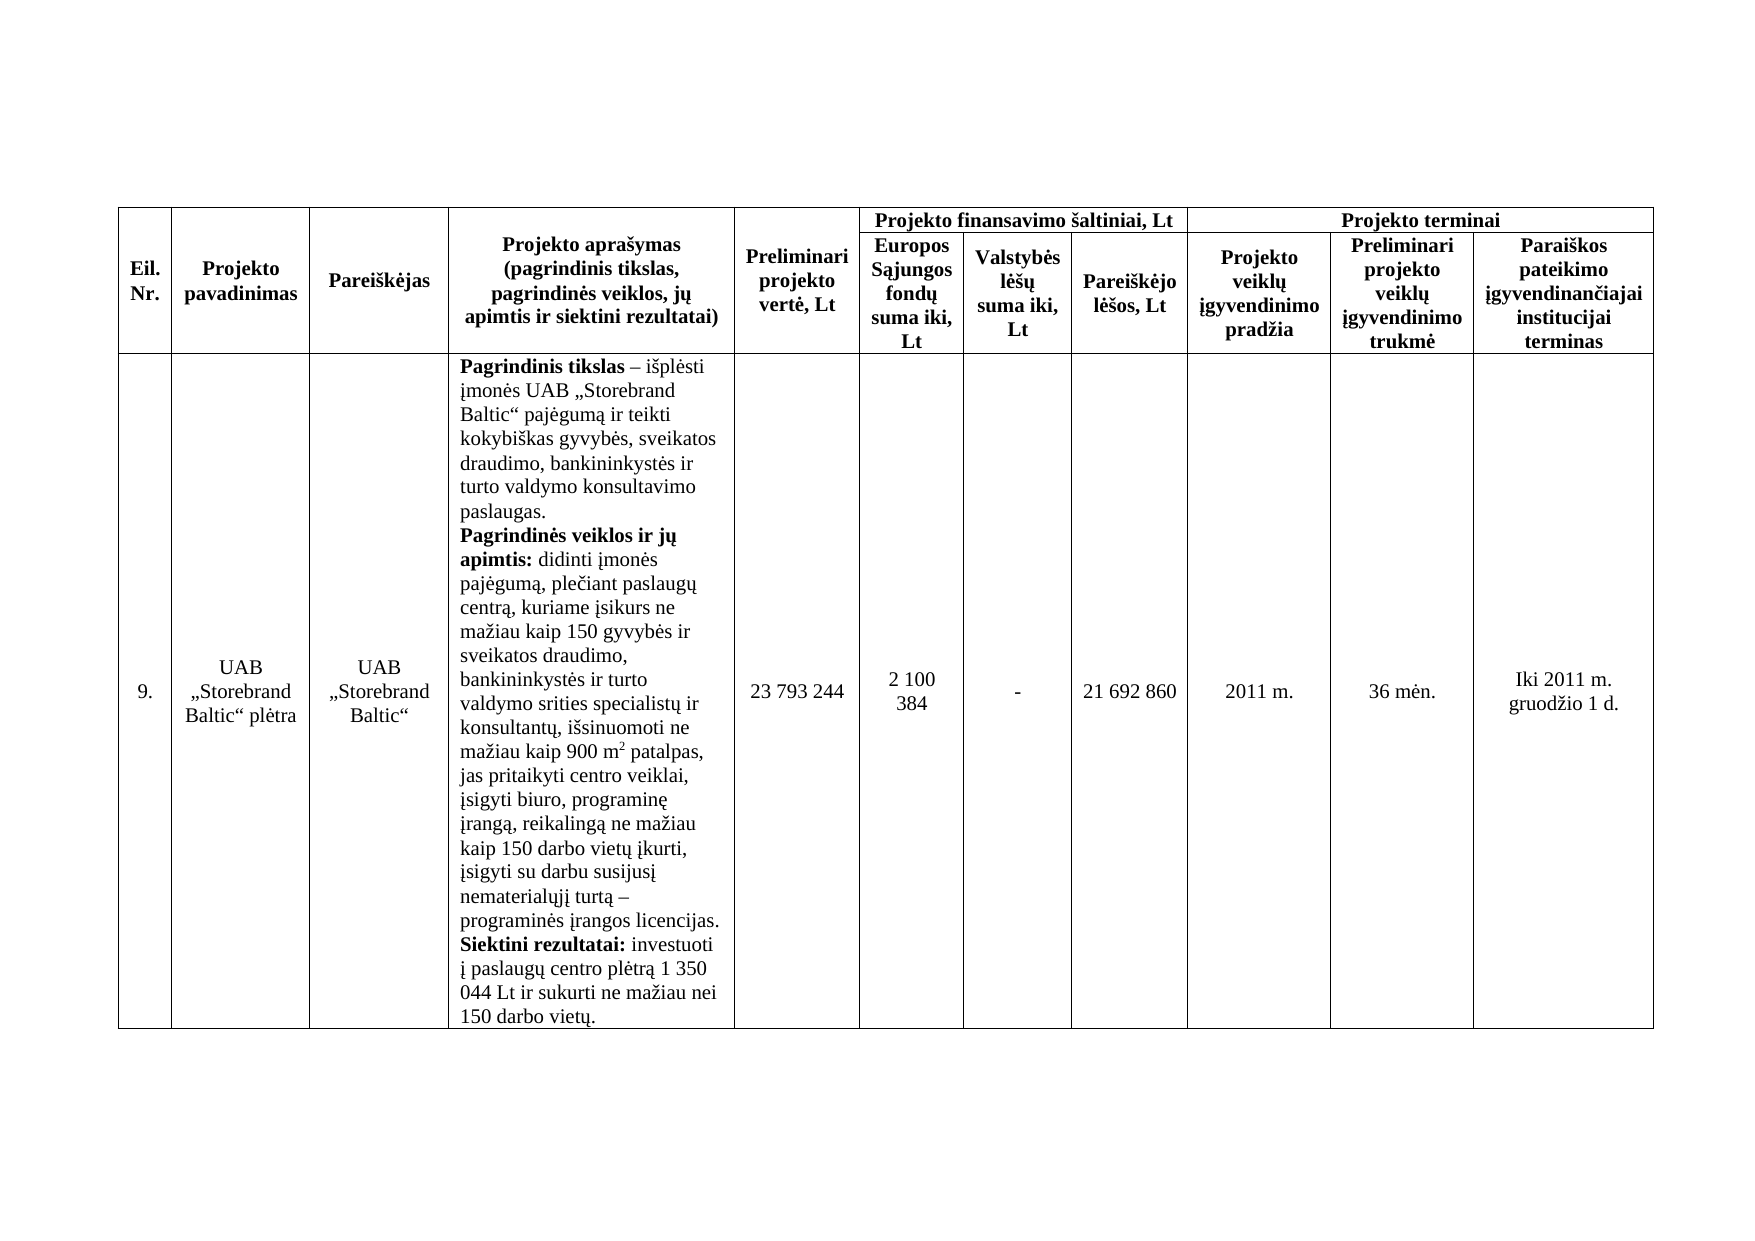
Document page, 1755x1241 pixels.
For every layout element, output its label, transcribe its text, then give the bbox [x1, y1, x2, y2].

table_header Projekto pavadinimas [172, 208, 309, 353]
table_header Preliminari projekto vertė, Lt [735, 208, 859, 353]
table_cell Preliminari projekto veiklų įgyvendinimo trukmė [1331, 233, 1473, 353]
table_cell Pagrindinis tikslas – išplėsti įmonės UAB „Storebrand Baltic“ pajėgumą ir teikti kokybiškas gyvybės, sveikatos draudimo, bankininkystės ir turto valdymo konsultavimo paslaugas. Pagrindinės veiklos ir jų apimtis: didinti įmonės pajėgumą, plečiant paslaugų centrą, kuriame įsikurs ne mažiau kaip 150 gyvybės ir sveikatos draudimo, bankininkystės ir turto valdymo srities specialistų ir konsultantų, išsinuomoti ne mažiau kaip 900 m2 patalpas, jas pritaikyti centro veiklai, įsigyti biuro, programinę įrangą, reikalingą ne mažiau kaip 150 darbo vietų įkurti, įsigyti su darbu susijusį nematerialųjį turtą – programinės įrangos licencijas. Siektini rezultatai: investuoti į paslaugų centro plėtrą 1 350 044 Lt ir sukurti ne mažiau nei 150 darbo vietų. [449, 354, 734, 1028]
table_cell 9. [119, 354, 171, 1028]
table_cell Iki 2011 m. gruodžio 1 d. [1474, 354, 1653, 1028]
table_cell UAB „Storebrand Baltic“ [310, 354, 448, 1028]
table_cell 21 692 860 [1072, 354, 1187, 1028]
table_cell 2 100 384 [860, 354, 963, 1028]
table_header Projekto terminai [1188, 208, 1653, 232]
table_cell Paraiškos pateikimo įgyvendinančiajai institucijai terminas [1474, 233, 1653, 353]
table_cell - [964, 354, 1071, 1028]
table_cell Projekto veiklų įgyvendinimo pradžia [1188, 233, 1330, 353]
table_header Eil. Nr. [119, 208, 171, 353]
table_cell Pareiškėjo lėšos, Lt [1072, 233, 1187, 353]
table_cell 36 mėn. [1331, 354, 1473, 1028]
table_cell 23 793 244 [735, 354, 859, 1028]
table_cell 2011 m. [1188, 354, 1330, 1028]
table_header Projekto finansavimo šaltiniai, Lt [860, 208, 1187, 232]
table_cell Europos Sąjungos fondų suma iki, Lt [860, 233, 963, 353]
table_header Projekto aprašymas (pagrindinis tikslas, pagrindinės veiklos, jų apimtis ir siektini rezultatai) [449, 208, 734, 353]
table_cell Valstybės lėšų suma iki, Lt [964, 233, 1071, 353]
table_header Pareiškėjas [310, 208, 448, 353]
table_cell UAB „Storebrand Baltic“ plėtra [172, 354, 309, 1028]
